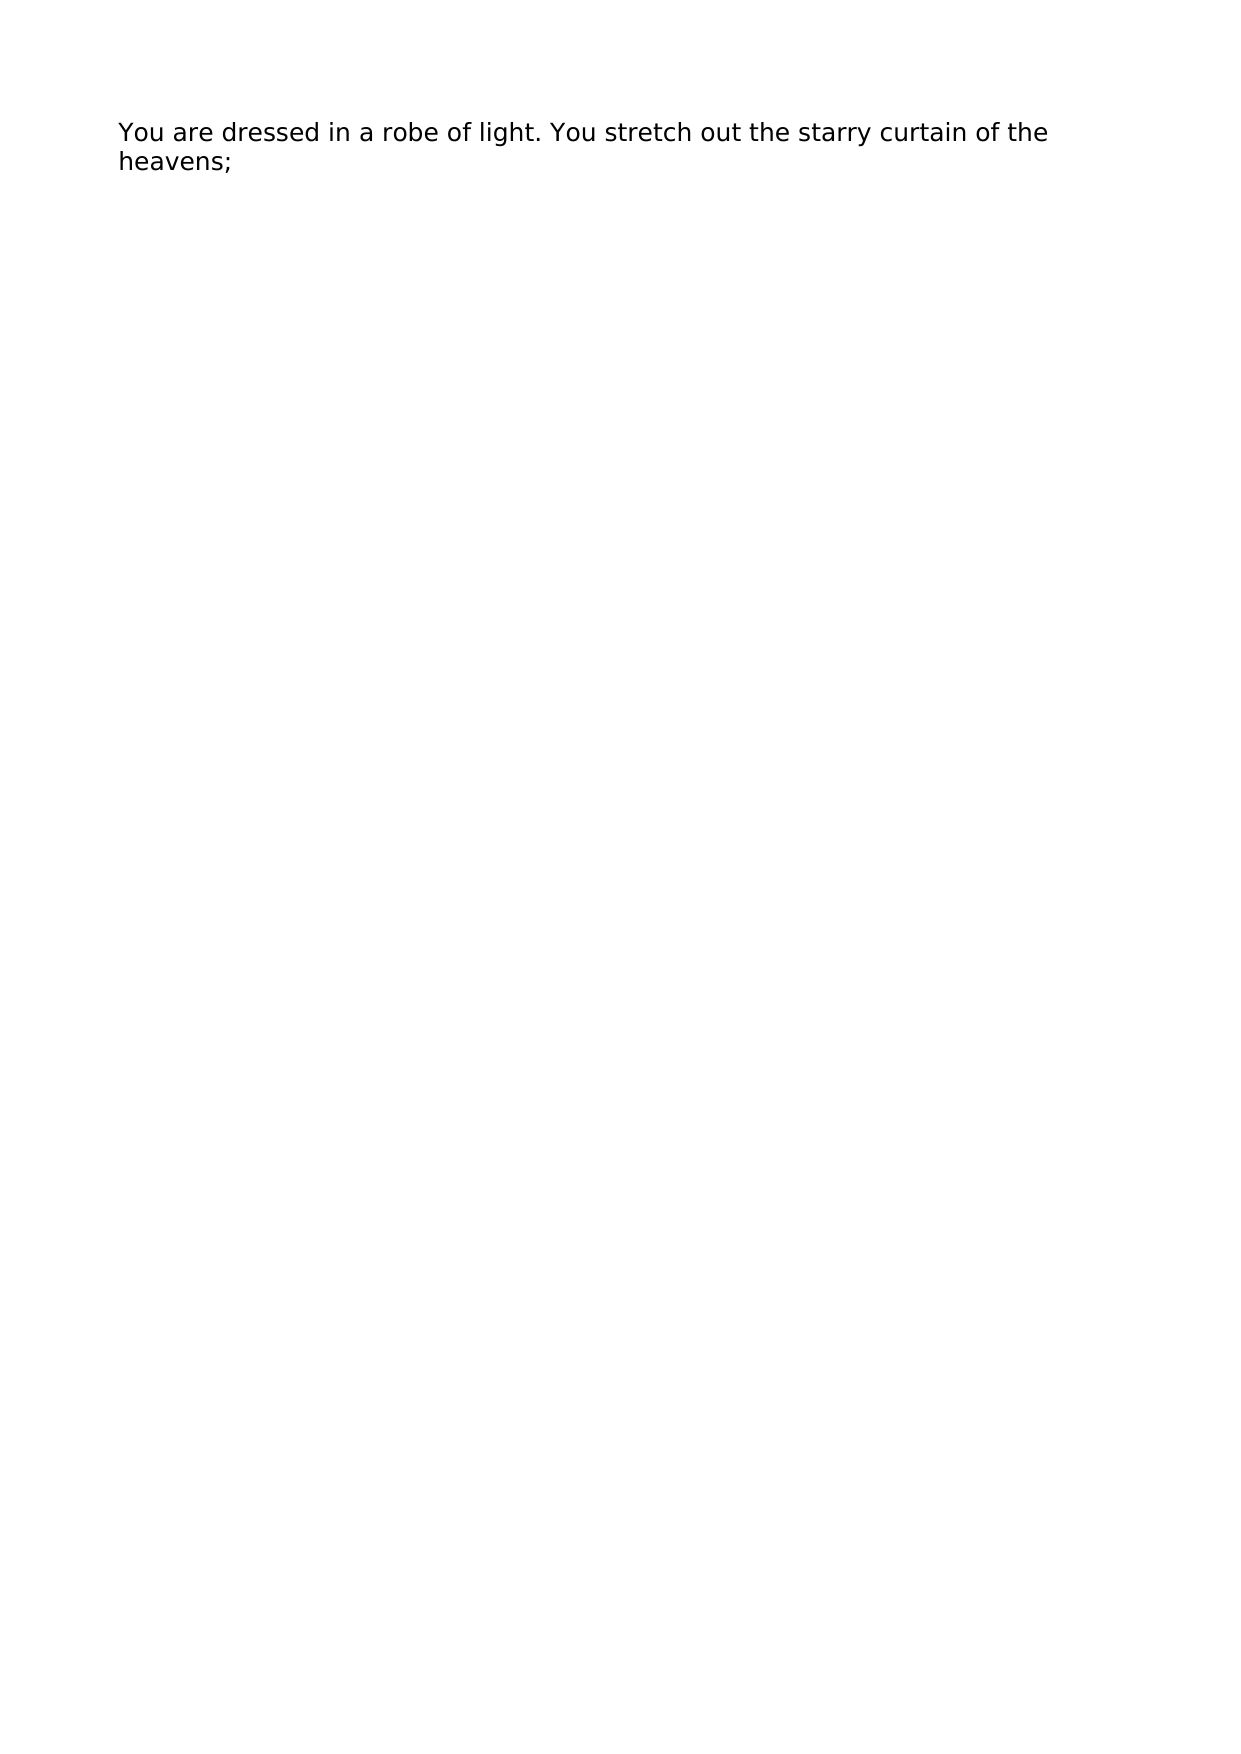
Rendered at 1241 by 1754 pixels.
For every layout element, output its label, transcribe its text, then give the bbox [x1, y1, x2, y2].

text You are dressed in a robe of light. You stretch out the starry curtain of the heavens; [118, 118, 1122, 176]
